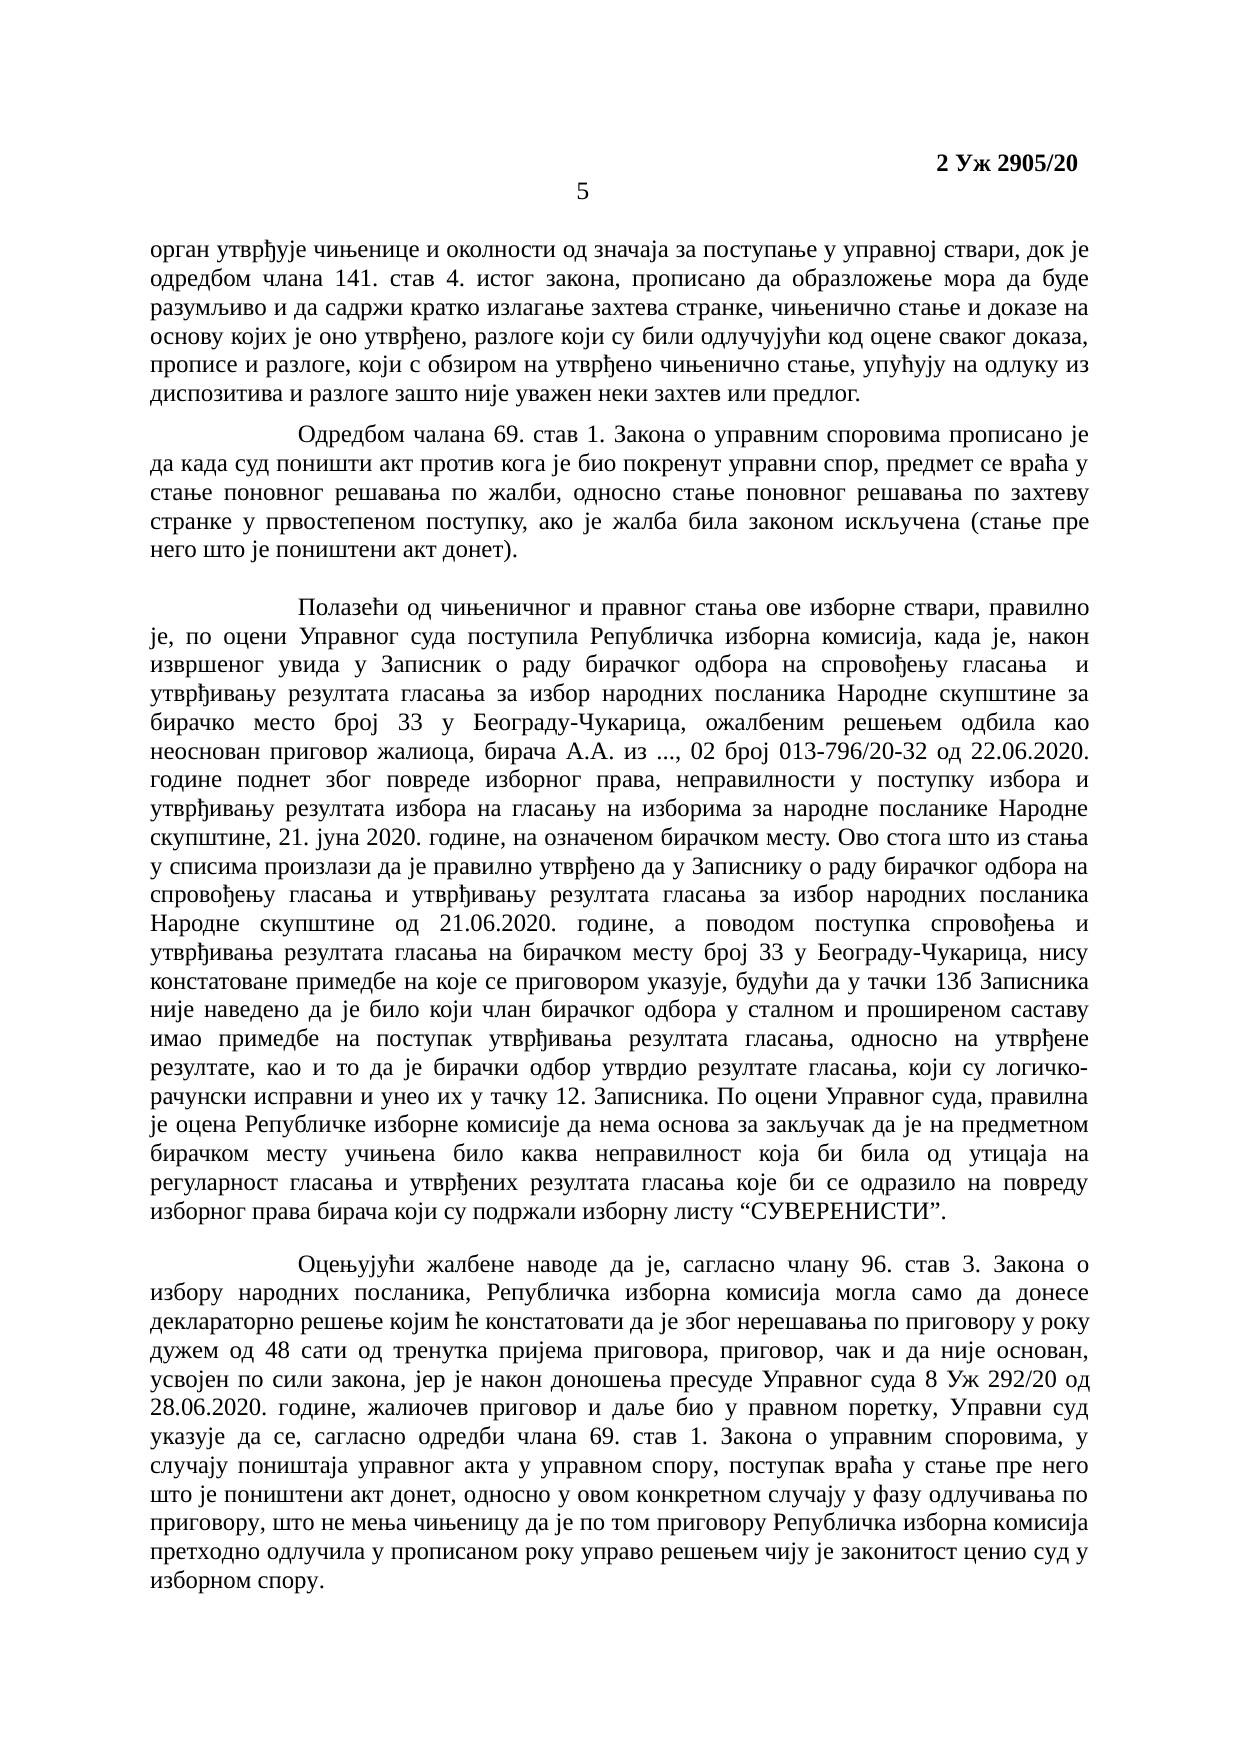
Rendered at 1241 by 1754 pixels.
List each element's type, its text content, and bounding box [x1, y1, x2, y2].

text Полазећи од чињеничног и правног стања ове изборне ствари, правилно је, по оцени Управног суда поступила Републичка изборна комисија, када је, након извршеног увида у Записник о раду бирачког одбора на спровођењу гласања и утврђивању резултата гласања за избор народних посланика Народне скупштине за бирачко место број 33 у Београду-Чукарица, ожалбеним решењем одбила као неоснован приговор жалиоца, бирача A.A. из ..., 02 број 013-796/20-32 од 22.06.2020. године поднет због повреде изборног права, неправилности у поступку избора и утврђивању резултата избора на гласању на изборима за народне посланике Народне скупштине, 21. јуна 2020. године, на означеном бирачком месту. Ово стога што из стања у списима произлази да је правилно утврђено да у Записнику о раду бирачког одбора на спровођењу гласања и утврђивању резултата гласања за избор народних посланика Народне скупштине од 21.06.2020. године, а поводом поступка спровођења и утврђивања резултата гласања на бирачком месту број 33 у Београду-Чукарица, нису констатоване примедбе на које се приговором указује, будући да у тачки 13б Записника није наведено да је било који члан бирачког одбора у сталном и проширеном саставу имао примедбе на поступак утврђивања резултата гласања, односно на утврђене резултате, као и то да је бирачки одбор утврдио резултате гласања, који су логичко-рачунски исправни и унео их у тачку 12. Записника. По оцени Управног суда, правилна је оцена Републичке изборне комисије да нема основа за закључак да је на предметном бирачком месту учињена било каква неправилност која би била од утицаја на регуларност гласања и утврђених резултата гласања које би се одразило на повреду изборног права бирача који су подржали изборну листу “СУВЕРЕНИСТИ”. [150, 563, 1090, 1224]
text орган утврђује чињенице и околности од значаја за поступање у управној ствари, док је одредбом члана 141. став 4. истог закона, прописано да образложење мора да буде разумљиво и да садржи кратко излагање захтева странке, чињенично стање и доказе на основу којих је оно утврђено, разлоге који су били одлучујући код оцене сваког доказа, прописе и разлоге, који с обзиром на утврђено чињенично стање, упућују на одлуку из диспозитива и разлоге зашто није уважен неки захтев или предлог. [150, 234, 1090, 407]
text Одредбом чалана 69. став 1. Закона о управним споровима прописано је да када суд поништи акт против кога је био покренут управни спор, предмет се враћа у стање поновног решавања по жалби, односно стање поновног решавања по захтеву странке у првостепеном поступку, ако је жалба била законом искључена (стање пре него што је поништени акт донет). [150, 419, 1090, 563]
text Оцењујући жалбене наводе да је, сагласно члану 96. став 3. Закона о избору народних посланика, Републичка изборна комисија могла само да донесе деклараторно решење којим ће констатовати да је због нерешавања по приговору у року дужем од 48 сати од тренутка пријема приговора, приговор, чак и да није основан, усвојен по сили закона, јер је након доношења пресуде Управног суда 8 Уж 292/20 од 28.06.2020. године, жалиочев приговор и даље био у правном поретку, Управни суд указује да се, сагласно одредби члана 69. став 1. Закона о управним споровима, у случају поништаја управног акта у управном спору, поступак враћа у стање пре него што је поништени акт донет, односно у овом конкретном случају у фазу одлучивања по приговору, што не мења чињеницу да је по том приговору Републичка изборна комисија претходно одлучила у прописаном року управо решењем чију је законитост ценио суд у изборном спору. [150, 1249, 1090, 1594]
